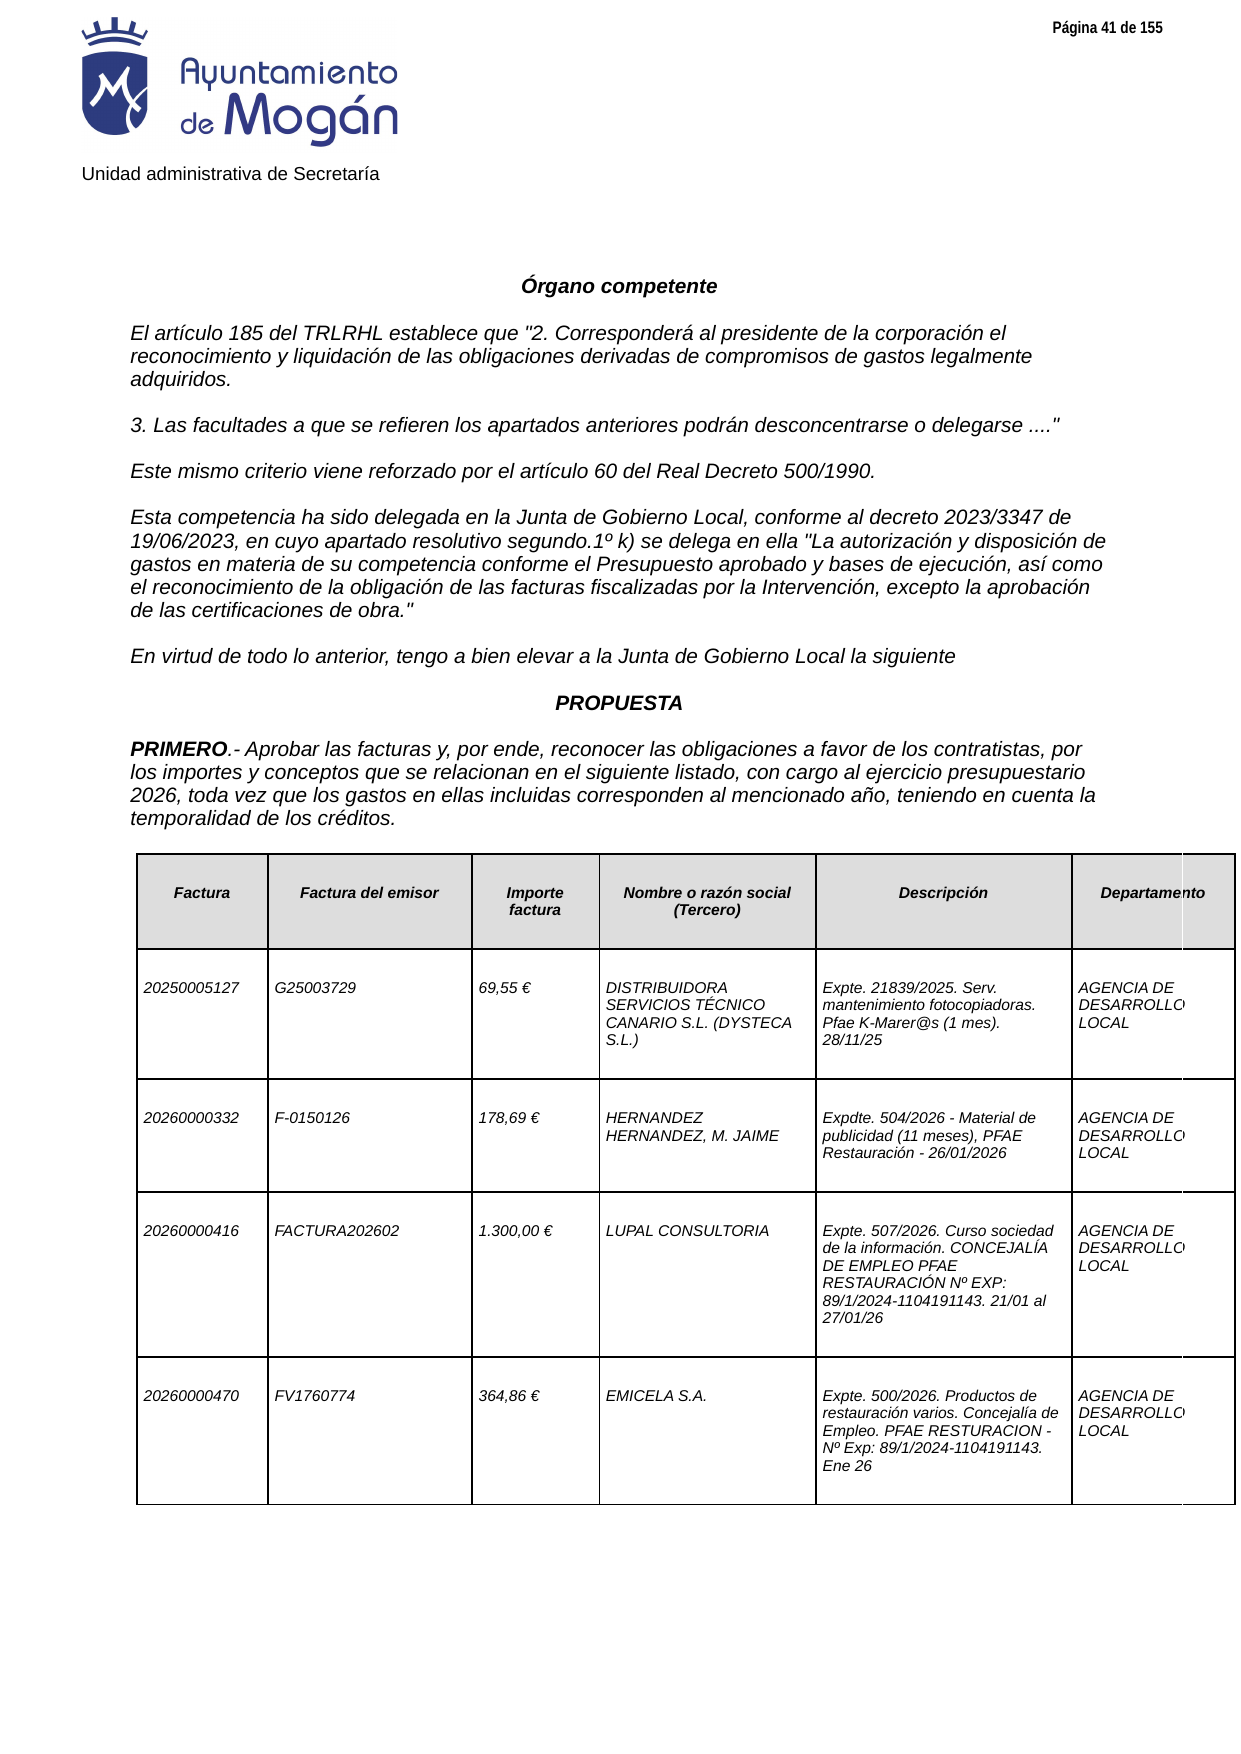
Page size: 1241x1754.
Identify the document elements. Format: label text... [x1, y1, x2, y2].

table_cell 20260000416 [138, 1193, 267, 1356]
table_cell AGENCIA DE DESARROLLO LOCAL [1183, 1358, 1234, 1504]
table_cell 364,86 € [473, 1358, 599, 1504]
table_header Departamento [1073, 855, 1182, 948]
table_cell AGENCIA DE DESARROLLO LOCAL [1073, 1193, 1182, 1356]
picture [81, 17, 398, 153]
text PRIMERO.- Aprobar las facturas y, por ende, reconocer las obligaciones a favor de los contratistas, por los importes y conceptos que se relacionan en el siguiente listado, con cargo al ejercicio presupuestario 2026, toda vez que los gastos en ellas incluidas corresponden al mencionado año, teniendo en cuenta la temporalidad de los créditos. [130, 737, 1110, 830]
table_cell FV1760774 [269, 1358, 471, 1504]
table_header Importe factura [473, 855, 599, 948]
table_header Factura del emisor [269, 855, 471, 948]
table_cell AGENCIA DE DESARROLLO LOCAL [1183, 950, 1234, 1078]
table_cell G25003729 [269, 950, 471, 1078]
table_header Factura [138, 855, 267, 948]
table_cell HERNANDEZ HERNANDEZ, M. JAIME [600, 1080, 815, 1191]
table_cell EMICELA S.A. [600, 1358, 815, 1504]
table_cell 20260000332 [138, 1080, 267, 1191]
table_cell Expte. 500/2026. Productos de restauración varios. Concejalía de Empleo. PFAE RESTURACION - Nº Exp: 89/1/2024-1104191143. Ene 26 [817, 1358, 1071, 1504]
table_cell 178,69 € [473, 1080, 599, 1191]
table_cell AGENCIA DE DESARROLLO LOCAL [1073, 950, 1182, 1078]
text El artículo 185 del TRLRHL establece que "2. Corresponderá al presidente de la corporación el reconocimiento y liquidación de las obligaciones derivadas de compromisos de gastos legalmente adquiridos. [130, 321, 1110, 391]
table_cell AGENCIA DE DESARROLLO LOCAL [1183, 1080, 1234, 1191]
table_cell AGENCIA DE DESARROLLO LOCAL [1073, 1358, 1182, 1504]
table_cell DISTRIBUIDORA SERVICIOS TÉCNICO CANARIO S.L. (DYSTECA S.L.) [600, 950, 815, 1078]
table_header Departamento [1183, 855, 1234, 948]
text Órgano competente [130, 275, 1110, 298]
text En virtud de todo lo anterior, tengo a bien elevar a la Junta de Gobierno Local la siguiente [130, 645, 1110, 668]
table_cell F-0150126 [269, 1080, 471, 1191]
table_cell Expdte. 504/2026 - Material de publicidad (11 meses), PFAE Restauración - 26/01/2026 [817, 1080, 1071, 1191]
table_header Nombre o razón social (Tercero) [600, 855, 815, 948]
table_cell AGENCIA DE DESARROLLO LOCAL [1073, 1080, 1182, 1191]
table_header Descripción [817, 855, 1071, 948]
table_cell 20260000470 [138, 1358, 267, 1504]
table_cell 69,55 € [473, 950, 599, 1078]
table_cell AGENCIA DE DESARROLLO LOCAL [1183, 1193, 1234, 1356]
text Esta competencia ha sido delegada en la Junta de Gobierno Local, conforme al decreto 2023/3347 de 19/06/2023, en cuyo apartado resolutivo segundo.1º k) se delega en ella "La autorización y disposición de gastos en materia de su competencia conforme el Presupuesto aprobado y bases de ejecución, así como el reconocimiento de la obligación de las facturas fiscalizadas por la Intervención, excepto la aprobación de las certificaciones de obra." [130, 506, 1110, 622]
table_cell 1.300,00 € [473, 1193, 599, 1356]
table_cell Expte. 507/2026. Curso sociedad de la información. CONCEJALÍA DE EMPLEO PFAE RESTAURACIÓN Nº EXP: 89/1/2024-1104191143. 21/01 al 27/01/26 [817, 1193, 1071, 1356]
table_cell FACTURA202602 [269, 1193, 471, 1356]
text Este mismo criterio viene reforzado por el artículo 60 del Real Decreto 500/1990. [130, 460, 1110, 483]
text PROPUESTA [130, 691, 1110, 714]
table_cell 20250005127 [138, 950, 267, 1078]
table_cell Expte. 21839/2025. Serv. mantenimiento fotocopiadoras. Pfae K-Marer@s (1 mes). 28/11/25 [817, 950, 1071, 1078]
table_cell LUPAL CONSULTORIA [600, 1193, 815, 1356]
text 3. Las facultades a que se refieren los apartados anteriores podrán desconcentrarse o delegarse ...." [130, 414, 1110, 437]
